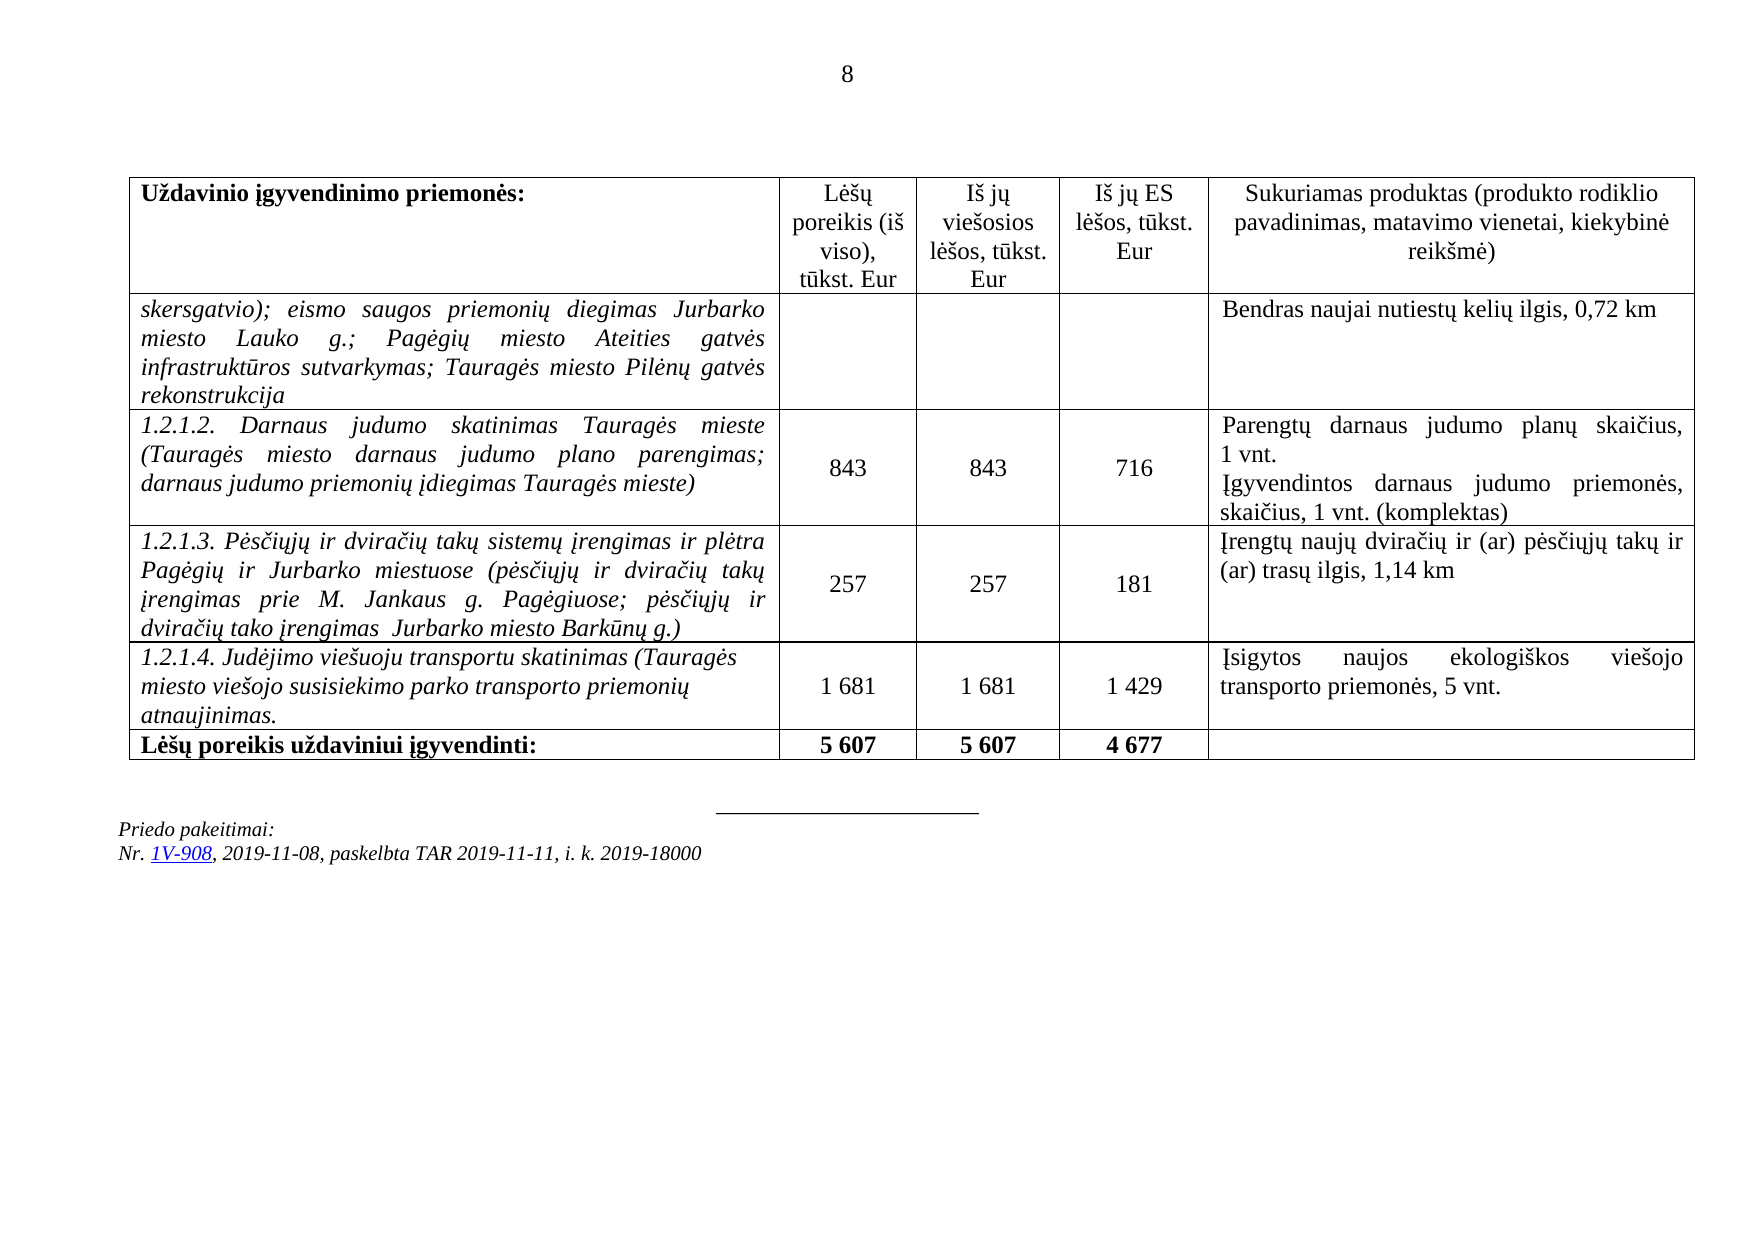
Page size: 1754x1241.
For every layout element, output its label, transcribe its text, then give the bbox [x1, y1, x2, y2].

table_cell 1.2.1.4. Judėjimo viešuoju transportu skatinimas (Tauragės miesto viešojo susisiekimo parko transporto priemonių atnaujinimas. [130, 643, 779, 729]
table_cell 181 [1060, 526, 1208, 641]
table_cell 5 607 [780, 730, 916, 758]
table_cell 257 [780, 526, 916, 641]
table_cell 843 [780, 410, 916, 525]
table_cell Įsigytos naujos ekologiškos viešojo transporto priemonės, 5 vnt. [1209, 643, 1694, 729]
table_cell [780, 294, 916, 409]
text _____________________ [118, 788, 1577, 817]
table_cell 4 677 [1060, 730, 1208, 758]
table_cell [1060, 294, 1208, 409]
table_cell Parengtų darnaus judumo planų skaičius, 1 vnt. Įgyvendintos darnaus judumo priemonės, skaičius, 1 vnt. (komplektas) [1209, 410, 1694, 525]
table_header Iš jų viešosios lėšos, tūkst. Eur [917, 178, 1059, 293]
table_cell [917, 294, 1059, 409]
table_header Sukuriamas produktas (produkto rodiklio pavadinimas, matavimo vienetai, kiekybinė reikšmė) [1209, 178, 1694, 293]
table_cell Bendras naujai nutiestų kelių ilgis, 0,72 km [1209, 294, 1694, 409]
table_header Lėšų poreikis (iš viso), tūkst. Eur [780, 178, 916, 293]
table_cell 716 [1060, 410, 1208, 525]
table_cell 1 681 [780, 643, 916, 729]
table_header Iš jų ES lėšos, tūkst. Eur [1060, 178, 1208, 293]
text Priedo pakeitimai: [118, 817, 1577, 841]
table_cell 1 681 [917, 643, 1059, 729]
table_header Uždavinio įgyvendinimo priemonės: [130, 178, 779, 293]
table_cell Lėšų poreikis uždaviniui įgyvendinti: [130, 730, 779, 758]
table_cell [1209, 730, 1694, 758]
text Nr. 1V-908, 2019-11-08, paskelbta TAR 2019-11-11, i. k. 2019-18000 [118, 841, 1577, 865]
table_cell 843 [917, 410, 1059, 525]
table_cell Įrengtų naujų dviračių ir (ar) pėsčiųjų takų ir (ar) trasų ilgis, 1,14 km [1209, 526, 1694, 641]
table_cell 1 429 [1060, 643, 1208, 729]
table_cell skersgatvio); eismo saugos priemonių diegimas Jurbarko miesto Lauko g.; Pagėgių miesto Ateities gatvės infrastruktūros sutvarkymas; Tauragės miesto Pilėnų gatvės rekonstrukcija [130, 294, 779, 409]
table_cell 257 [917, 526, 1059, 641]
table_cell 1.2.1.2. Darnaus judumo skatinimas Tauragės mieste (Tauragės miesto darnaus judumo plano parengimas; darnaus judumo priemonių įdiegimas Tauragės mieste) [130, 410, 779, 525]
table_cell 1.2.1.3. Pėsčiųjų ir dviračių takų sistemų įrengimas ir plėtra Pagėgių ir Jurbarko miestuose (pėsčiųjų ir dviračių takų įrengimas prie M. Jankaus g. Pagėgiuose; pėsčiųjų ir dviračių tako įrengimas Jurbarko miesto Barkūnų g.) [130, 526, 779, 641]
table_cell 5 607 [917, 730, 1059, 758]
